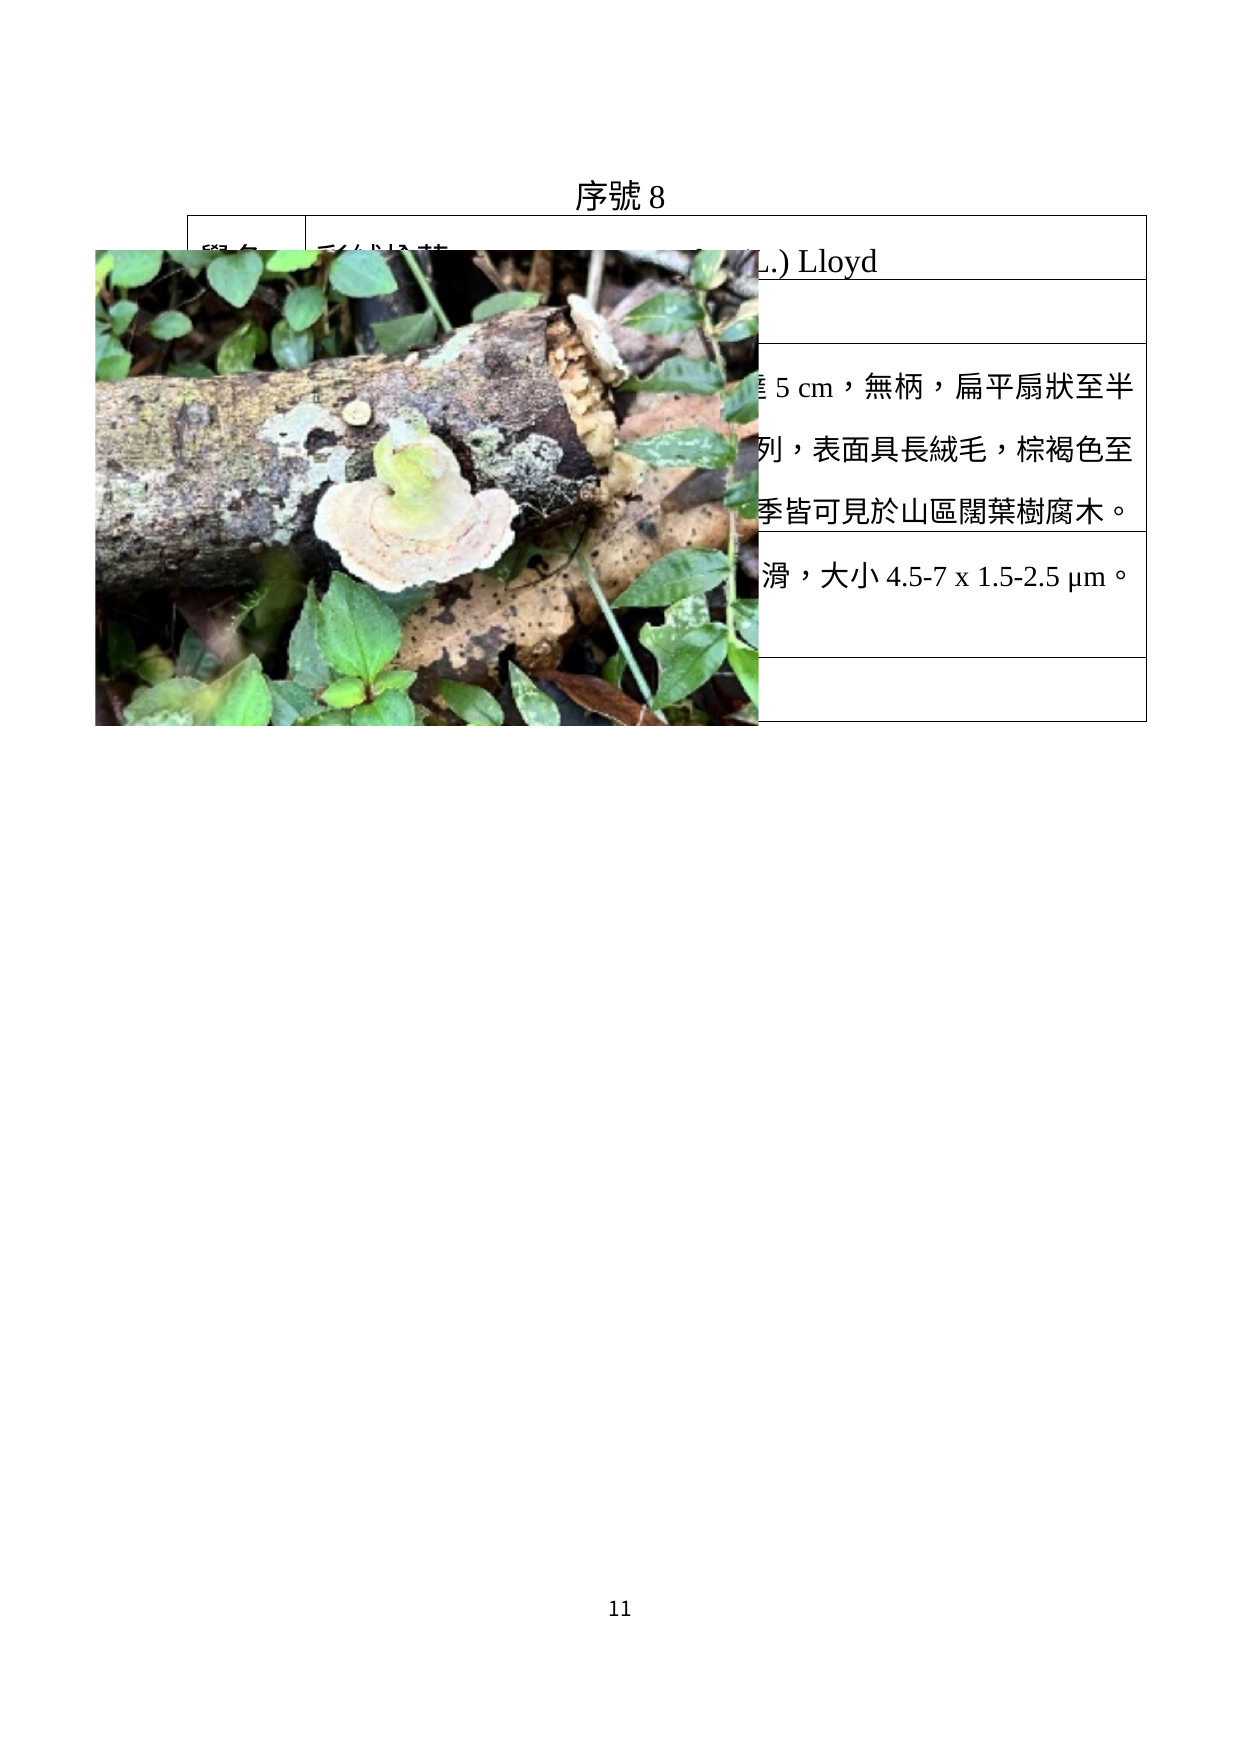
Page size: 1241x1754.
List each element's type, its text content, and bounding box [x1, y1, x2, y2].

table_cell 雲芝 [759, 280, 1146, 342]
table_cell 擔孢子圓柱形，透明無色、表面平滑，大小4.5-7 x 1.5-2.5 μm。孢子印白色。 [759, 532, 1146, 657]
text 序號8 [187, 153, 1053, 215]
table_header 學名 [188, 216, 305, 250]
table_header 彩絨栓菌 Trametes versicolor (L.) Lloyd [306, 216, 1146, 279]
table_cell 具藥用性。 [759, 658, 1146, 721]
table_cell 子實體革質至木栓質，菌傘寬可達5 cm，無柄，扁平扇狀至半圓形，常緊密相連或多層瓦片狀排列，表面具長絨毛，棕褐色至黃褐色，邊緣薄，呈淡土黃色。四季皆可見於山區闊葉樹腐木。 [759, 344, 1146, 531]
